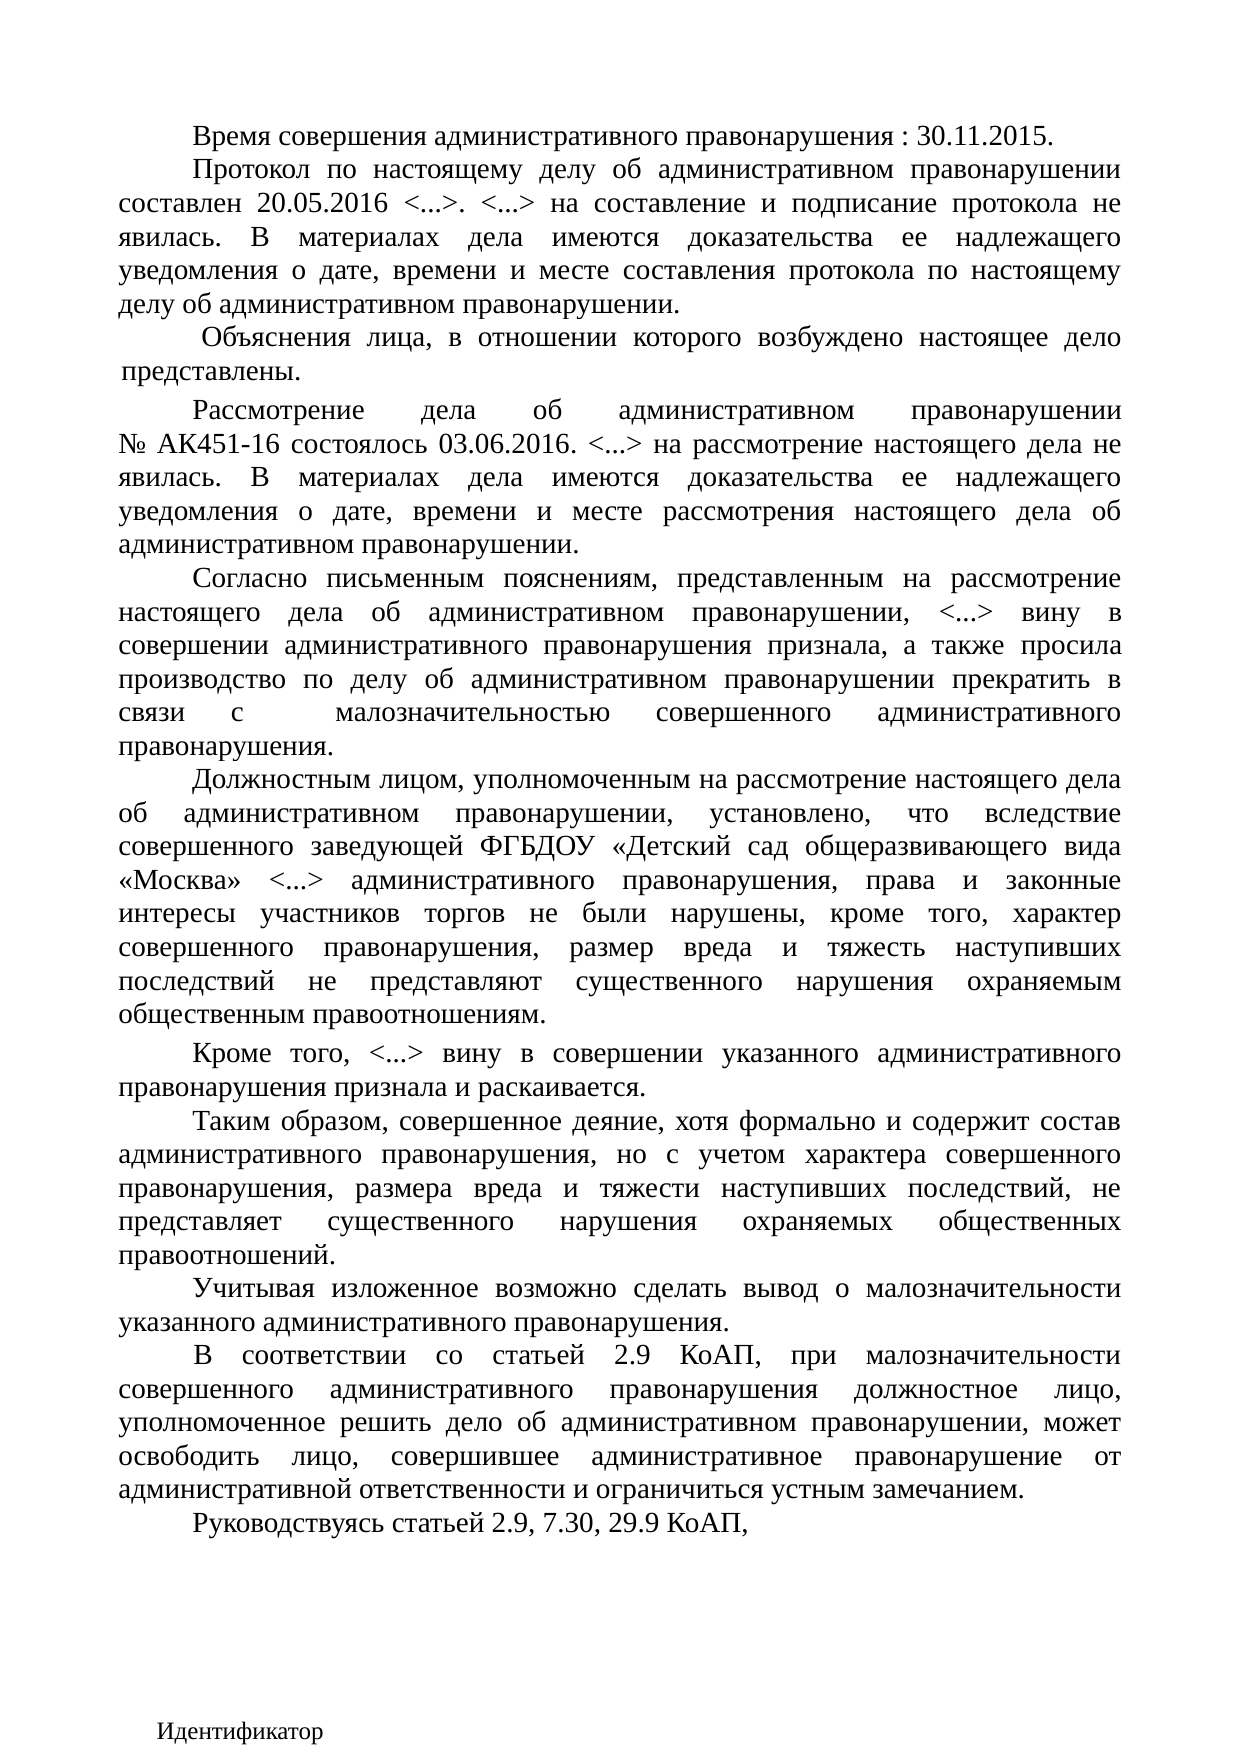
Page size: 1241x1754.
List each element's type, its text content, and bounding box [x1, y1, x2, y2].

text Время совершения административного правонарушения : 30.11.2015. [118, 118, 1122, 152]
text Согласно письменным пояснениям, представленным на рассмотрение настоящего дела об административном правонарушении, <...> вину в совершении административного правонарушения признала, а также просила производство по делу об административном правонарушении прекратить в связи с малозначительностью совершенного административного правонарушения. [118, 560, 1122, 761]
text Руководствуясь статьей 2.9, 7.30, 29.9 КоАП, [118, 1505, 1122, 1539]
text Таким образом, совершенное деяние, хотя формально и содержит состав административного правонарушения, но с учетом характера совершенного правонарушения, размера вреда и тяжести наступивших последствий, не представляет существенного нарушения охраняемых общественных правоотношений. [118, 1103, 1122, 1270]
text Протокол по настоящему делу об административном правонарушении составлен 20.05.2016 <...>. <...> на составление и подписание протокола не явилась. В материалах дела имеются доказательства ее надлежащего уведомления о дате, времени и месте составления протокола по настоящему делу об административном правонарушении. [118, 152, 1122, 319]
text Учитывая изложенное возможно сделать вывод о малозначительности указанного административного правонарушения. [118, 1270, 1122, 1337]
text Кроме того, <...> вину в совершении указанного административного правонарушения признала и раскаивается. [118, 1036, 1122, 1103]
text Объяснения лица, в отношении которого возбуждено настоящее дело представлены. [121, 319, 1122, 386]
text Должностным лицом, уполномоченным на рассмотрение настоящего дела об административном правонарушении, установлено, что вследствие совершенного заведующей ФГБДОУ «Детский сад общеразвивающего вида «Москва» <...> административного правонарушения, права и законные интересы участников торгов не были нарушены, кроме того, характер совершенного правонарушения, размер вреда и тяжесть наступивших последствий не представляют существенного нарушения охраняемым общественным правоотношениям. [118, 761, 1122, 1030]
text Рассмотрение дела об административном правонарушении № АК451-16 состоялось 03.06.2016. <...> на рассмотрение настоящего дела не явилась. В материалах дела имеются доказательства ее надлежащего уведомления о дате, времени и месте рассмотрения настоящего дела об административном правонарушении. [118, 392, 1122, 560]
text В соответствии со статьей 2.9 КоАП, при малозначительности совершенного административного правонарушения должностное лицо, уполномоченное решить дело об административном правонарушении, может освободить лицо, совершившее административное правонарушение от административной ответственности и ограничиться устным замечанием. [118, 1337, 1122, 1505]
